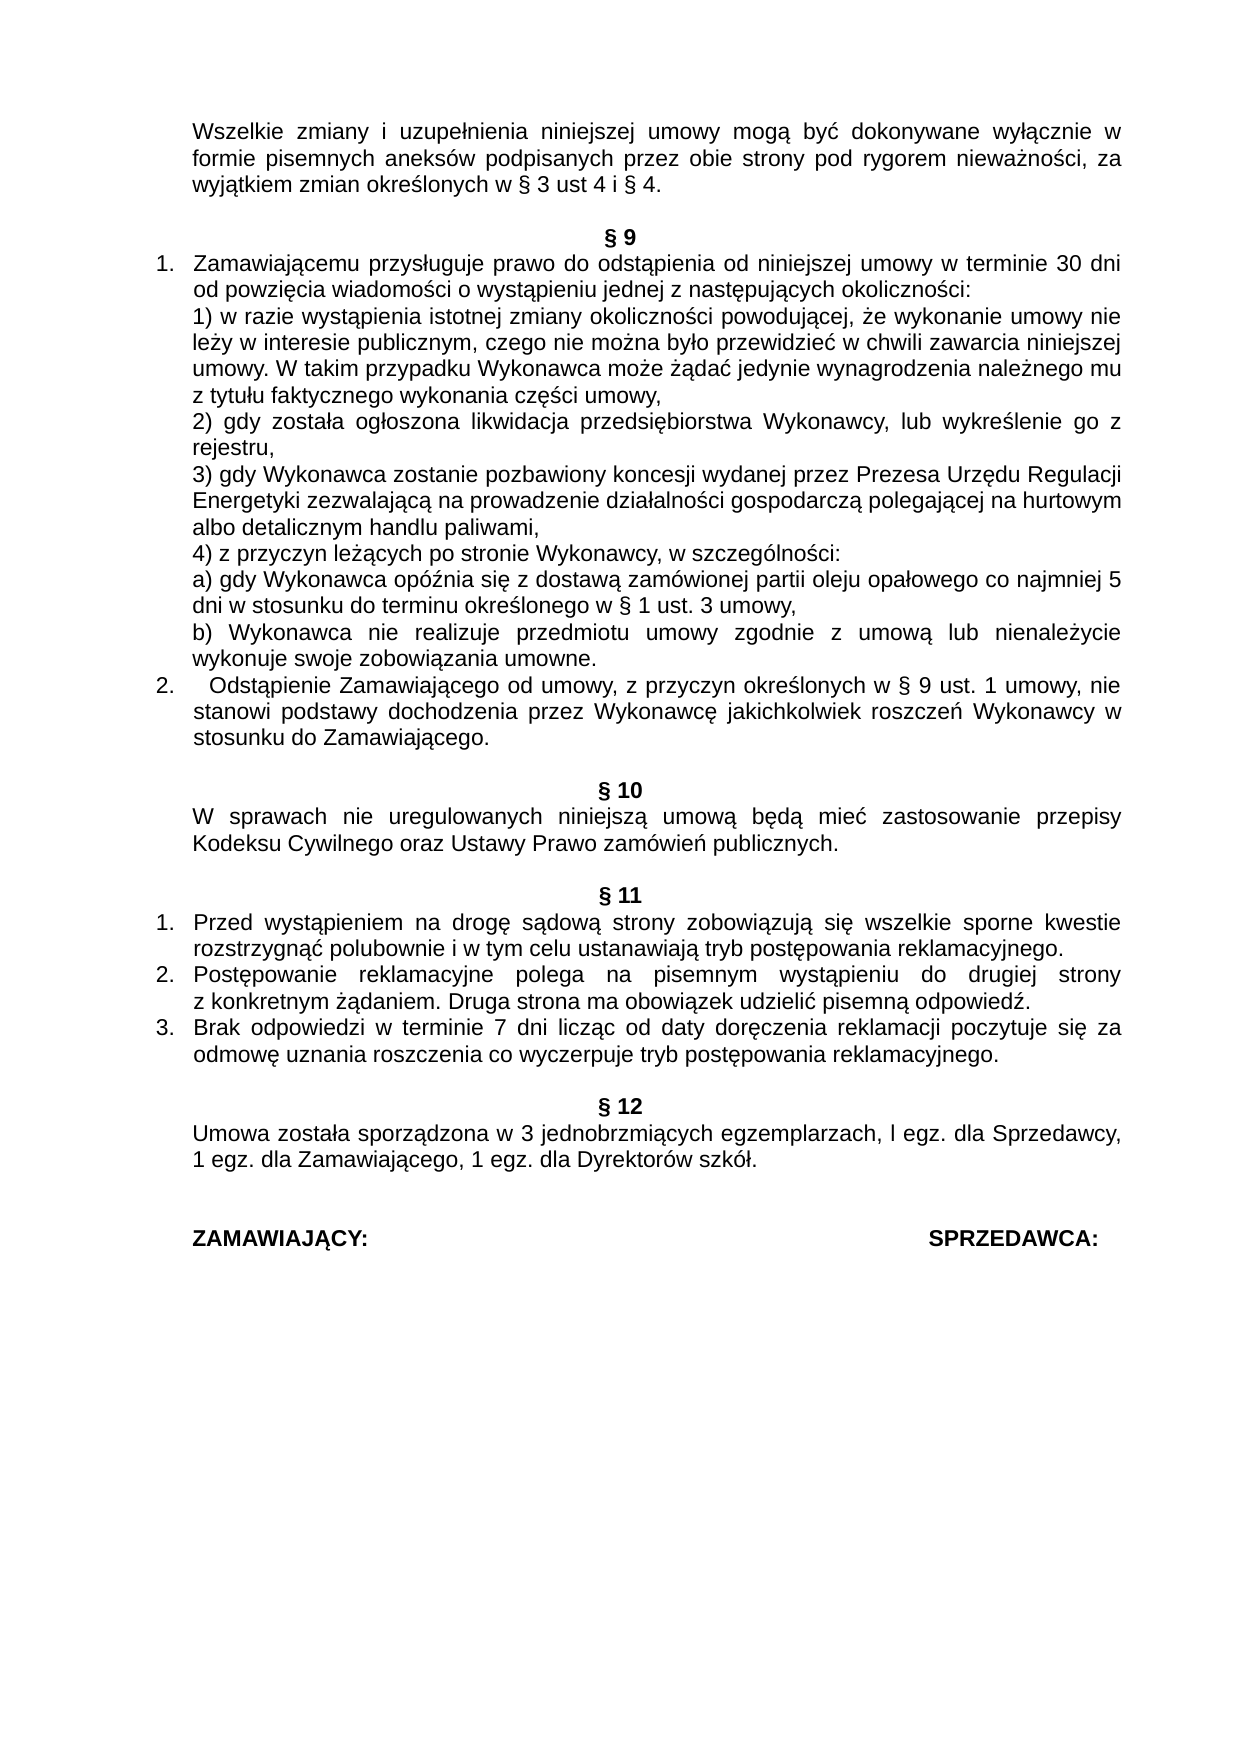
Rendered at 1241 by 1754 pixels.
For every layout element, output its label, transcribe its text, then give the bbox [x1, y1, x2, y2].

text Wszelkie zmiany i uzupełnienia niniejszej umowy mogą być dokonywane wyłącznie w formie pisemnych aneksów podpisanych przez obie strony pod rygorem nieważności, za wyjątkiem zmian określonych w § 3 ust 4 i § 4. [192, 118, 1122, 197]
text § 12 [118, 1093, 1122, 1119]
list Brak odpowiedzi w terminie 7 dni licząc od daty doręczenia reklamacji poczytuje się za odmowę uznania roszczenia co wyczerpuje tryb postępowania reklamacyjnego. [156, 1014, 1122, 1067]
text § 11 [118, 882, 1122, 909]
text a) gdy Wykonawca opóźnia się z dostawą zamówionej partii oleju opałowego co najmniej 5 dni w stosunku do terminu określonego w § 1 ust. 3 umowy, [192, 566, 1122, 619]
text W sprawach nie uregulowanych niniejszą umową będą mieć zastosowanie przepisy Kodeksu Cywilnego oraz Ustawy Prawo zamówień publicznych. [192, 803, 1122, 856]
text § 10 [118, 777, 1122, 803]
list Postępowanie reklamacyjne polega na pisemnym wystąpieniu do drugiej strony z konkretnym żądaniem. Druga strona ma obowiązek udzielić pisemną odpowiedź. [156, 961, 1122, 1014]
list Odstąpienie Zamawiającego od umowy, z przyczyn określonych w § 9 ust. 1 umowy, nie stanowi podstawy dochodzenia przez Wykonawcę jakichkolwiek roszczeń Wykonawcy w stosunku do Zamawiającego. [156, 672, 1122, 751]
text 1) w razie wystąpienia istotnej zmiany okoliczności powodującej, że wykonanie umowy nie leży w interesie publicznym, czego nie można było przewidzieć w chwili zawarcia niniejszej umowy. W takim przypadku Wykonawca może żądać jedynie wynagrodzenia należnego mu z tytułu faktycznego wykonania części umowy, [192, 303, 1122, 408]
text b) Wykonawca nie realizuje przedmiotu umowy zgodnie z umową lub nienależycie wykonuje swoje zobowiązania umowne. [192, 619, 1122, 672]
list Zamawiającemu przysługuje prawo do odstąpienia od niniejszej umowy w terminie 30 dni od powzięcia wiadomości o wystąpieniu jednej z następujących okoliczności: [156, 250, 1122, 303]
text Umowa została sporządzona w 3 jednobrzmiących egzemplarzach, l egz. dla Sprzedawcy, 1 egz. dla Zamawiającego, 1 egz. dla Dyrektorów szkół. [192, 1119, 1122, 1172]
list Przed wystąpieniem na drogę sądową strony zobowiązują się wszelkie sporne kwestie rozstrzygnąć polubownie i w tym celu ustanawiają tryb postępowania reklamacyjnego. [156, 909, 1122, 961]
text § 9 [118, 223, 1122, 250]
text 3) gdy Wykonawca zostanie pozbawiony koncesji wydanej przez Prezesa Urzędu Regulacji Energetyki zezwalającą na prowadzenie działalności gospodarczą polegającej na hurtowym albo detalicznym handlu paliwami, [192, 461, 1122, 540]
text ZAMAWIAJĄCY: SPRZEDAWCA: [118, 1225, 1122, 1251]
text 4) z przyczyn leżących po stronie Wykonawcy, w szczególności: [192, 540, 1122, 566]
text 2) gdy została ogłoszona likwidacja przedsiębiorstwa Wykonawcy, lub wykreślenie go z rejestru, [192, 408, 1122, 461]
